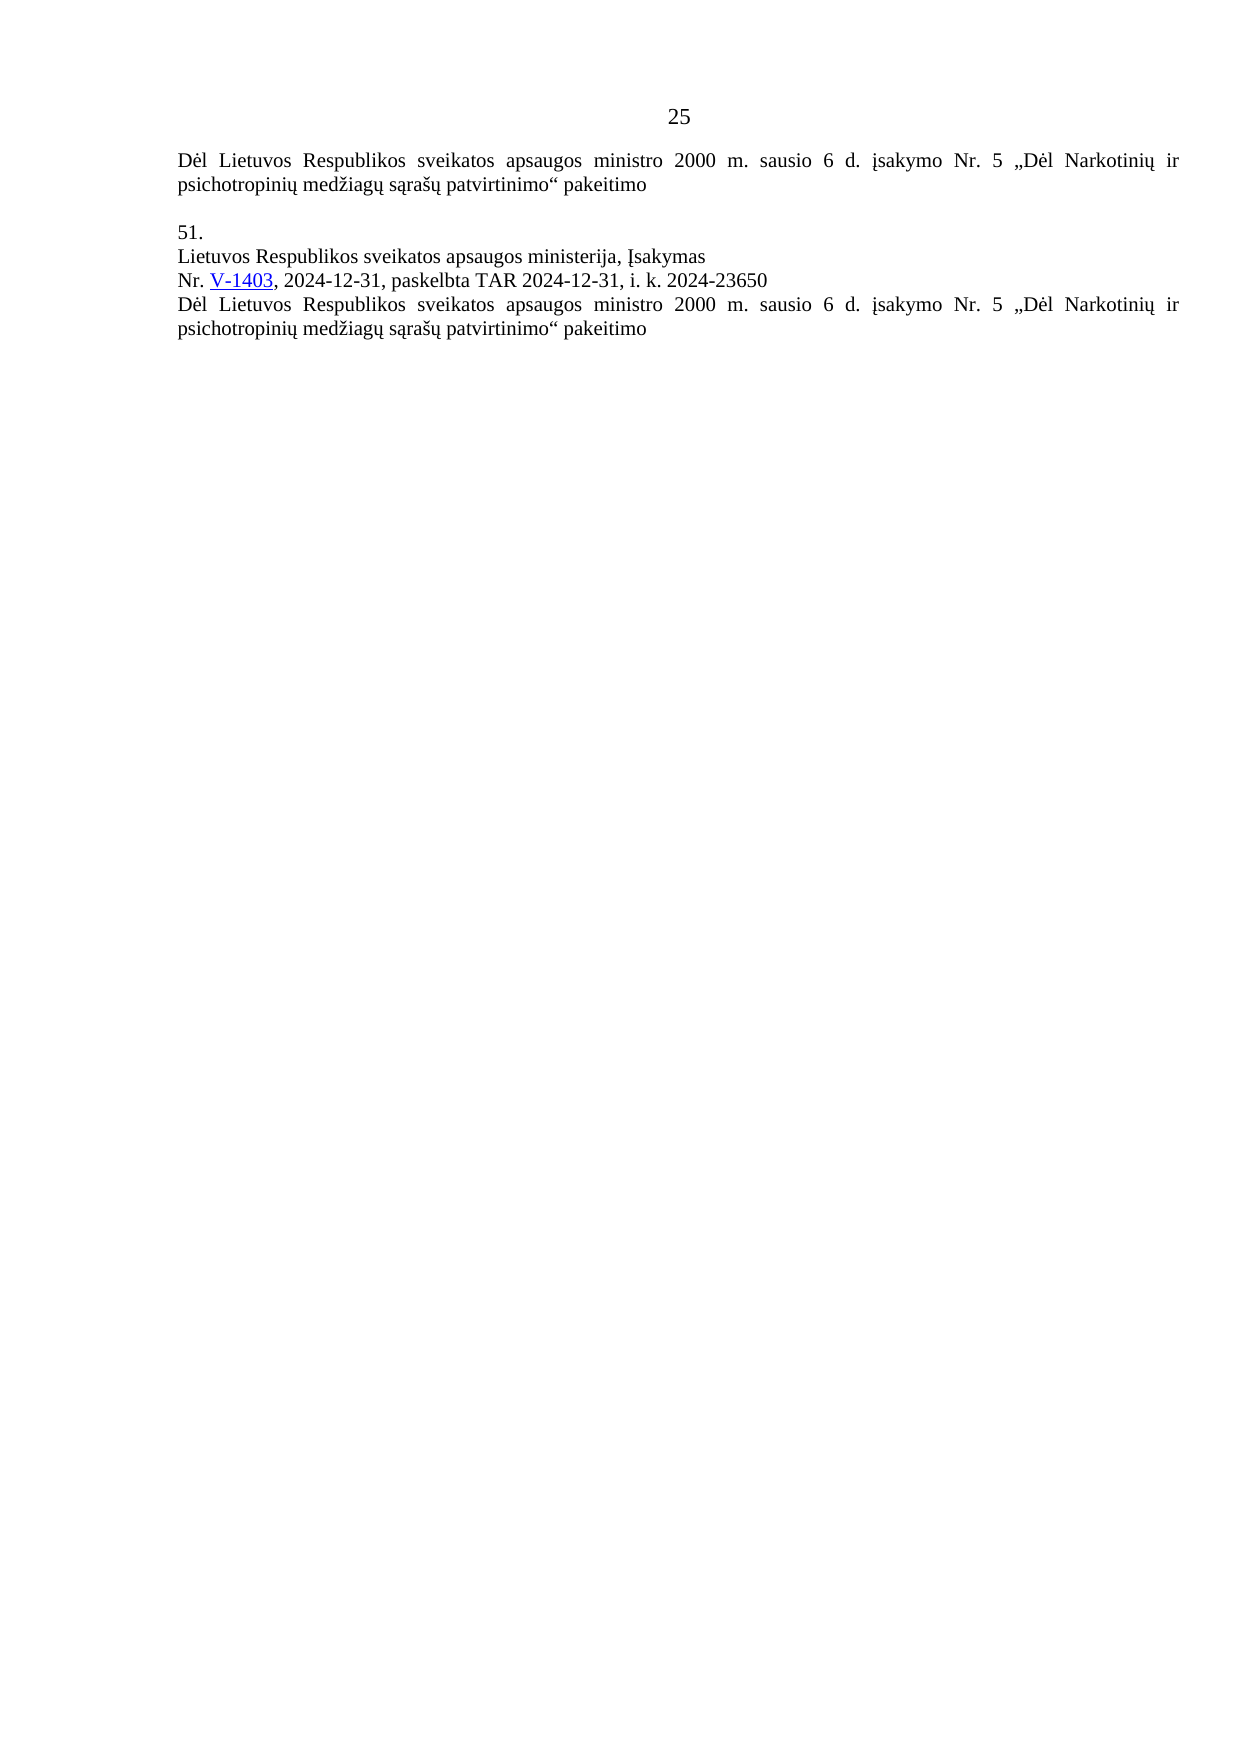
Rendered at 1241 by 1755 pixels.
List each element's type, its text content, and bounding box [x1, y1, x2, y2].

text Nr. V-1403, 2024-12-31, paskelbta TAR 2024-12-31, i. k. 2024-23650 [177, 268, 1181, 292]
text Dėl Lietuvos Respublikos sveikatos apsaugos ministro 2000 m. sausio 6 d. įsakymo Nr. 5 „Dėl Narkotinių ir psichotropinių medžiagų sąrašų patvirtinimo“ pakeitimo [177, 292, 1181, 340]
text 51. [177, 220, 1181, 244]
text Dėl Lietuvos Respublikos sveikatos apsaugos ministro 2000 m. sausio 6 d. įsakymo Nr. 5 „Dėl Narkotinių ir psichotropinių medžiagų sąrašų patvirtinimo“ pakeitimo [177, 148, 1181, 196]
text Lietuvos Respublikos sveikatos apsaugos ministerija, Įsakymas [177, 244, 1181, 268]
